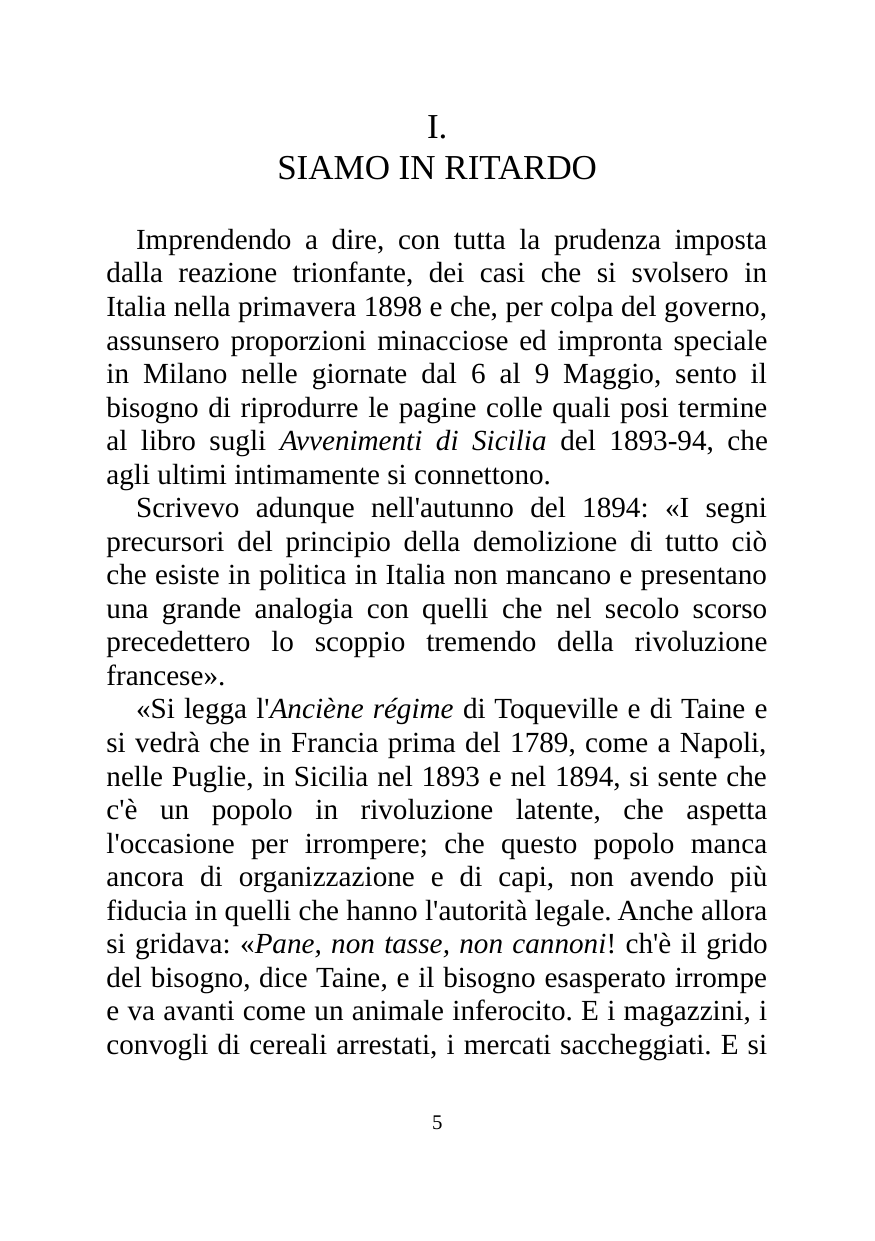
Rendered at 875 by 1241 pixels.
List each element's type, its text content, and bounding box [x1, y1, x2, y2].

subtitle I. SIAMO IN RITARDO [106, 106, 768, 187]
text «Si legga l'Anciène régime di Toqueville e di Taine e si vedrà che in Francia prima del 1789, come a Napoli, nelle Puglie, in Sicilia nel 1893 e nel 1894, si sente che c'è un popolo in rivoluzione latente, che aspetta l'occasione per irrompere; che questo popolo manca ancora di organizzazione e di capi, non avendo più fiducia in quelli che hanno l'autorità legale. Anche allora si gridava: «Pane, non tasse, non cannoni! ch'è il grido del bisogno, dice Taine, e il bisogno esasperato irrompe e va avanti come un animale inferocito. E i magazzini, i convogli di cereali arrestati, i mercati saccheggiati. E si [106, 692, 768, 1061]
text Imprendendo a dire, con tutta la prudenza imposta dalla reazione trionfante, dei casi che si svolsero in Italia nella primavera 1898 e che, per colpa del governo, assunsero proporzioni minacciose ed impronta speciale in Milano nelle giornate dal 6 al 9 Maggio, sento il bisogno di riprodurre le pagine colle quali posi termine al libro sugli Avvenimenti di Sicilia del 1893-94, che agli ultimi intimamente si connettono. [106, 222, 768, 490]
text Scrivevo adunque nell'autunno del 1894: «I segni precursori del principio della demolizione di tutto ciò che esiste in politica in Italia non mancano e presentano una grande analogia con quelli che nel secolo scorso precedettero lo scoppio tremendo della rivoluzione francese». [106, 490, 768, 692]
